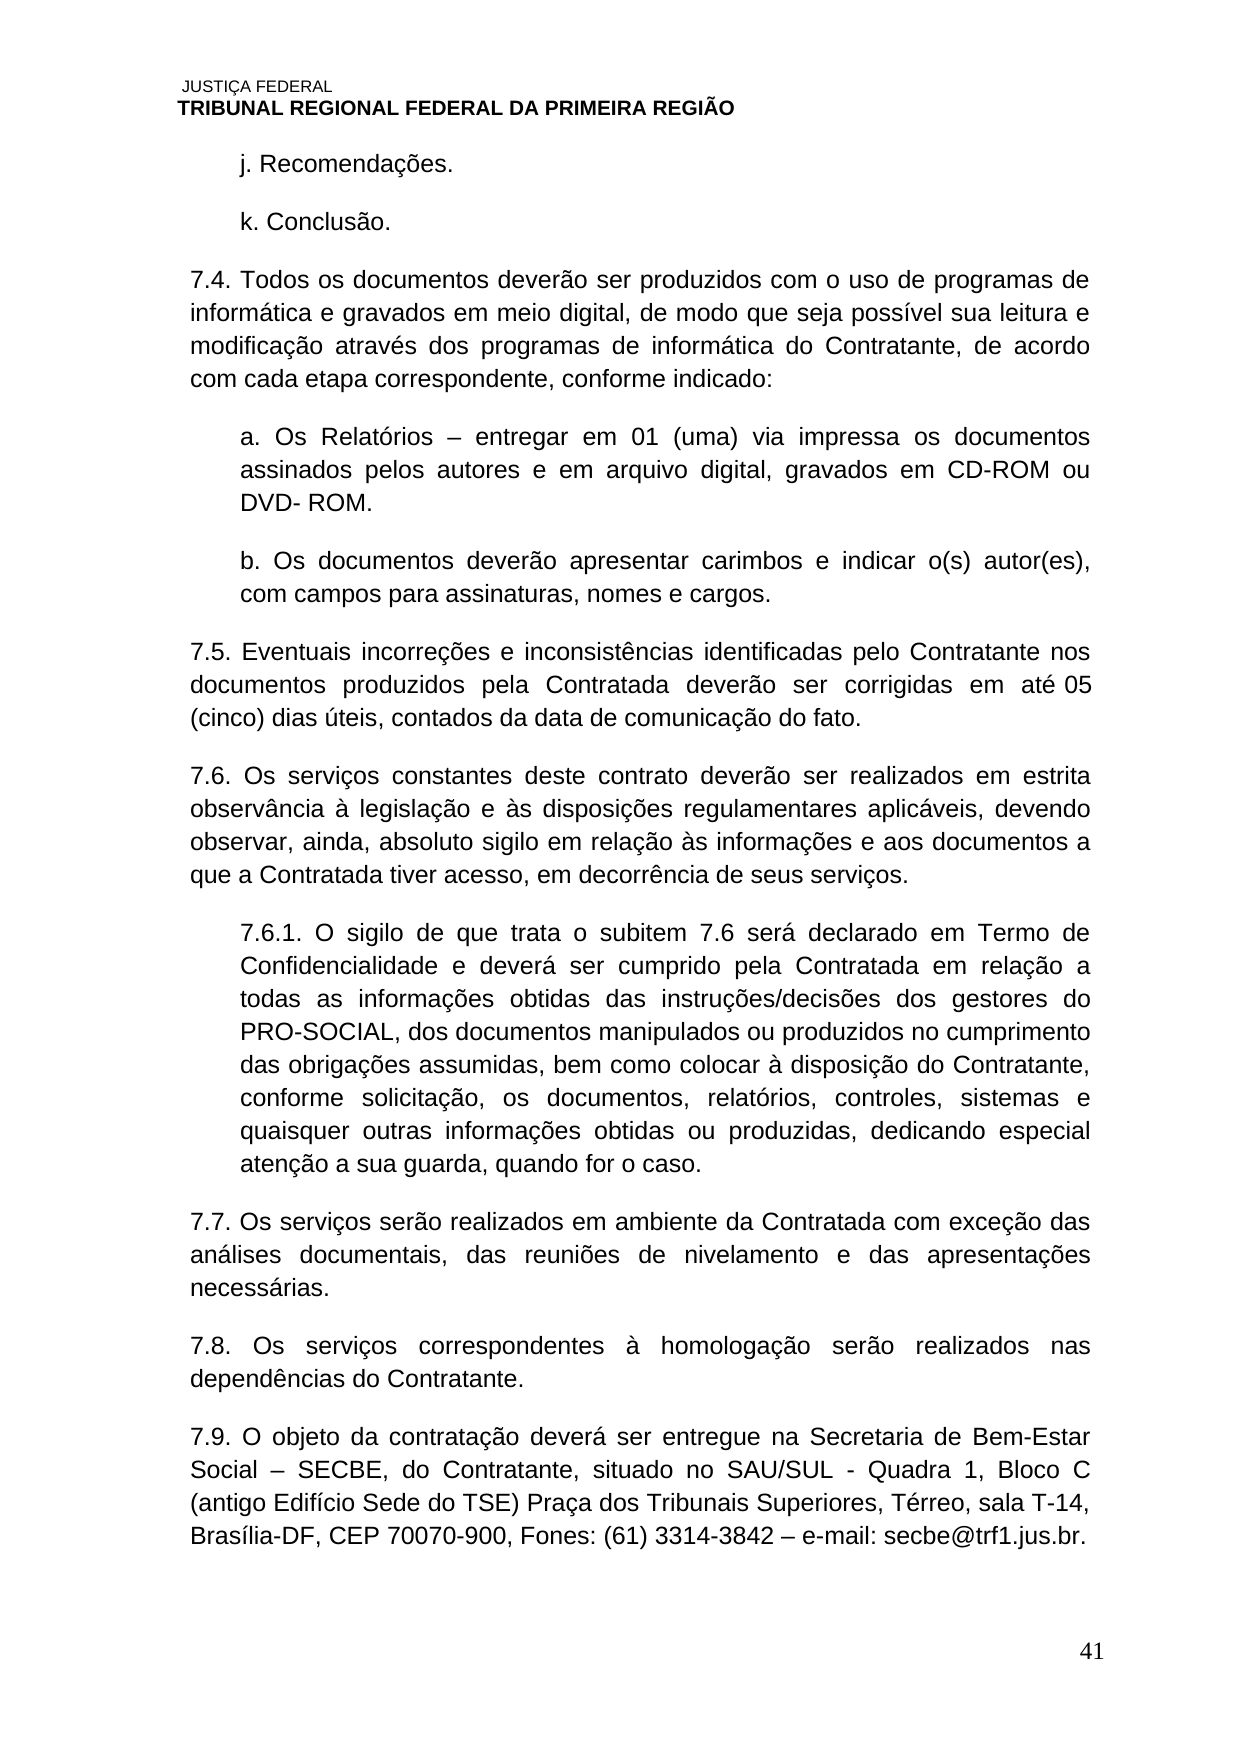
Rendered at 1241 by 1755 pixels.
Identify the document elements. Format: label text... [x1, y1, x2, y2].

text j. Recomendações. [240, 149, 1092, 177]
text k. Conclusão. [240, 207, 1092, 235]
text 7.6.1. O sigilo de que trata o subitem 7.6 será declarado em Termo de Confidencialidade e deverá ser cumprido pela Contratada em relação a todas as informações obtidas das instruções/decisões dos gestores do PRO-SOCIAL, dos documentos manipulados ou produzidos no cumprimento das obrigações assumidas, bem como colocar à disposição do Contratante, conforme solicitação, os documentos, relatórios, controles, sistemas e quaisquer outras informações obtidas ou produzidas, dedicando especial atenção a sua guarda, quando for o caso. [1014, 918, 1092, 1178]
text 7.6. Os serviços constantes deste contrato deverão ser realizados em estrita observância à legislação e às disposições regulamentares aplicáveis, devendo observar, ainda, absoluto sigilo em relação às informações e aos documentos a que a Contratada tiver acesso, em decorrência de seus serviços. [190, 761, 337, 889]
text 7.6. Os serviços constantes deste contrato deverão ser realizados em estrita observância à legislação e às disposições regulamentares aplicáveis, devendo observar, ainda, absoluto sigilo em relação às informações e aos documentos a que a Contratada tiver acesso, em decorrência de seus serviços. [1014, 761, 1092, 889]
text 7.7. Os serviços serão realizados em ambiente da Contratada com exceção das análises documentais, das reuniões de nivelamento e das apresentações necessárias. [190, 1207, 337, 1302]
text 7.4. Todos os documentos deverão ser produzidos com o uso de programas de informática e gravados em meio digital, de modo que seja possível sua leitura e modificação através dos programas de informática do Contratante, de acordo com cada etapa correspondente, conforme indicado: [190, 265, 1092, 392]
text 7.7. Os serviços serão realizados em ambiente da Contratada com exceção das análises documentais, das reuniões de nivelamento e das apresentações necessárias. [1014, 1207, 1092, 1302]
text 7.8. Os serviços correspondentes à homologação serão realizados nas dependências do Contratante. [190, 1331, 1092, 1393]
text 7.9. O objeto da contratação deverá ser entregue na Secretaria de Bem-Estar Social – SECBE, do Contratante, situado no SAU/SUL - Quadra 1, Bloco C (antigo Edifício Sede do TSE) Praça dos Tribunais Superiores, Térreo, sala T-14, Brasília-DF, CEP 70070-900, Fones: (61) 3314-3842 – e-mail: secbe@trf1.jus.br. [190, 1422, 1092, 1550]
text 7.6.1. O sigilo de que trata o subitem 7.6 será declarado em Termo de Confidencialidade e deverá ser cumprido pela Contratada em relação a todas as informações obtidas das instruções/decisões dos gestores do PRO-SOCIAL, dos documentos manipulados ou produzidos no cumprimento das obrigações assumidas, bem como colocar à disposição do Contratante, conforme solicitação, os documentos, relatórios, controles, sistemas e quaisquer outras informações obtidas ou produzidas, dedicando especial atenção a sua guarda, quando for o caso. [240, 918, 337, 1178]
text a. Os Relatórios – entregar em 01 (uma) via impressa os documentos assinados pelos autores e em arquivo digital, gravados em CD-ROM ou DVD- ROM. [240, 422, 1092, 517]
text b. Os documentos deverão apresentar carimbos e indicar o(s) autor(es), com campos para assinaturas, nomes e cargos. [240, 546, 1092, 608]
text 7.5. Eventuais incorreções e inconsistências identificadas pelo Contratante nos documentos produzidos pela Contratada deverão ser corrigidas em até 05 (cinco) dias úteis, contados da data de comunicação do fato. [190, 637, 337, 732]
text 7.5. Eventuais incorreções e inconsistências identificadas pelo Contratante nos documentos produzidos pela Contratada deverão ser corrigidas em até 05 (cinco) dias úteis, contados da data de comunicação do fato. [1014, 637, 1092, 732]
